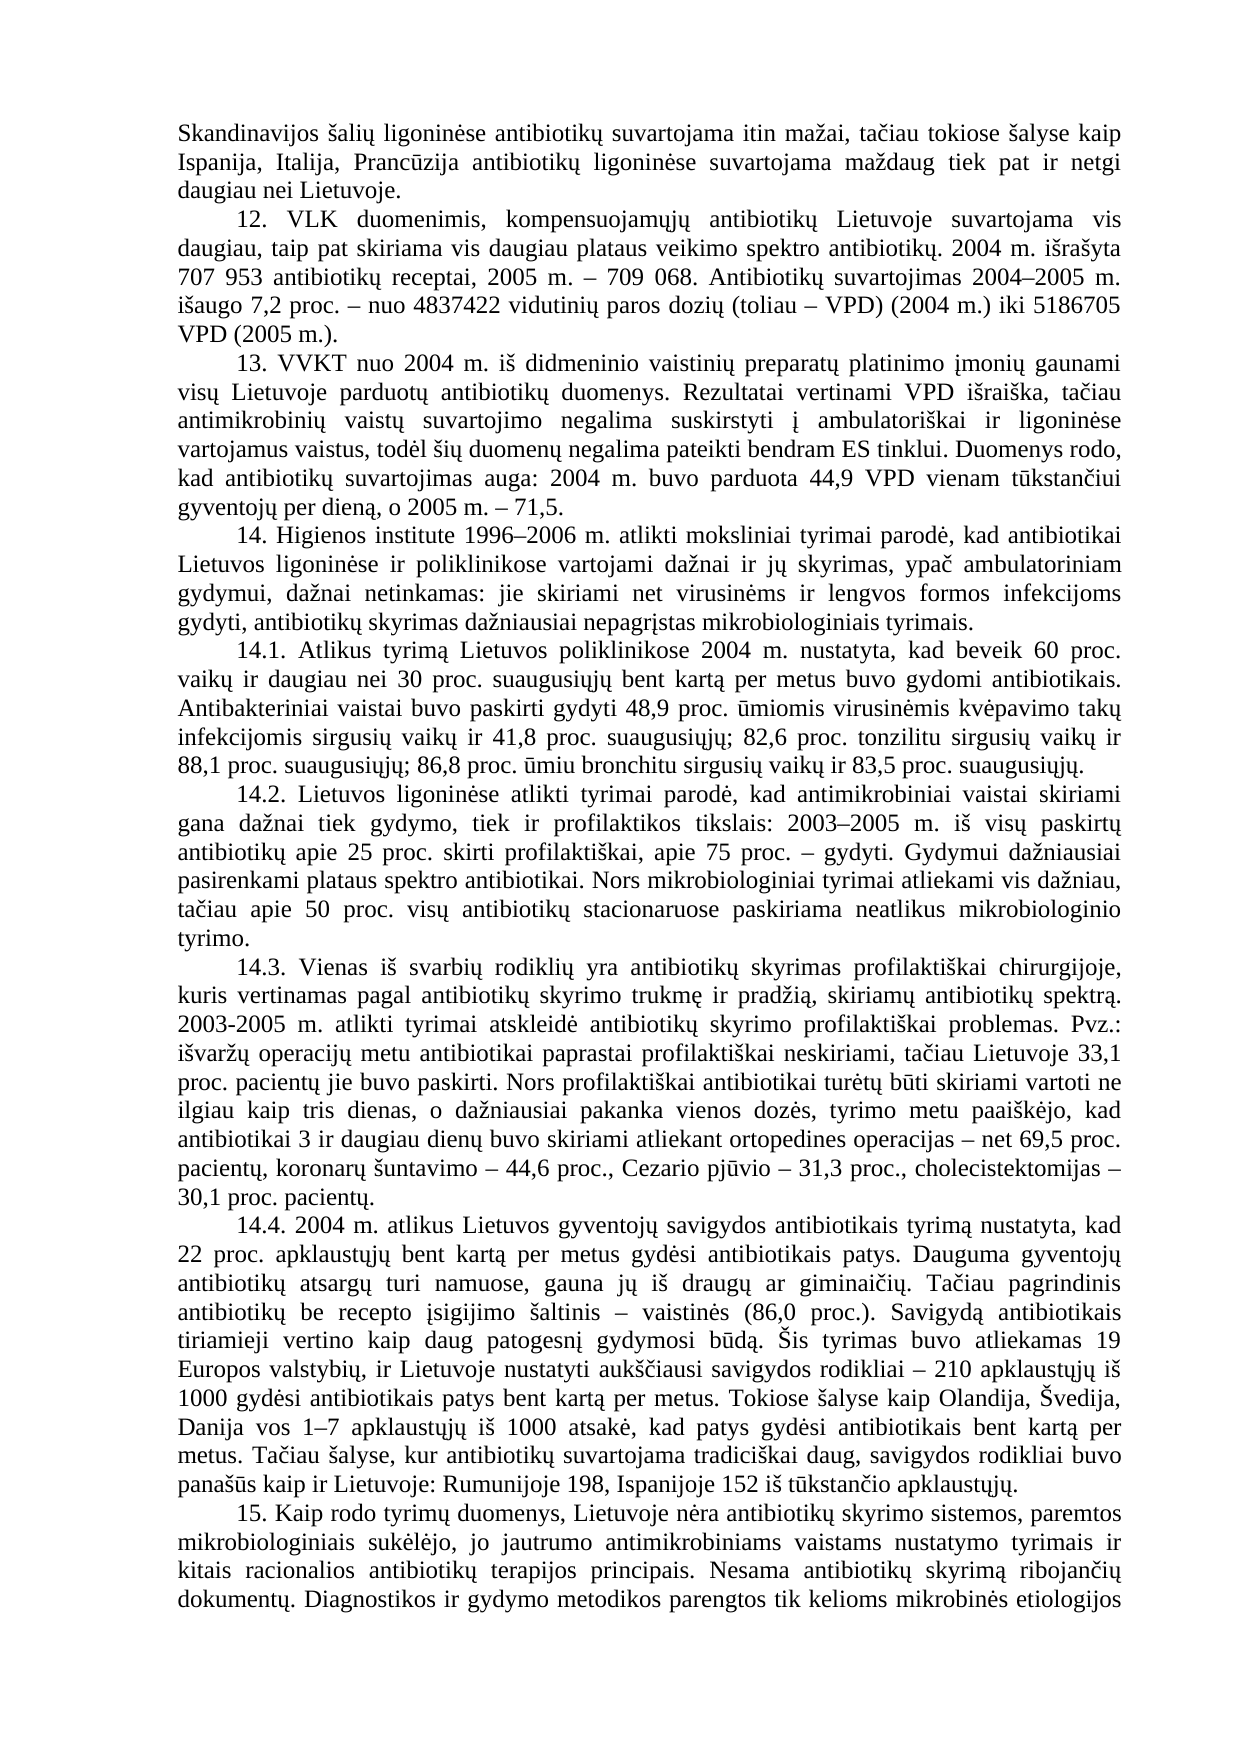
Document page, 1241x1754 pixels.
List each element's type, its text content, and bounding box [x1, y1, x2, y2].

text 12. VLK duomenimis, kompensuojamųjų antibiotikų Lietuvoje suvartojama vis daugiau, taip pat skiriama vis daugiau plataus veikimo spektro antibiotikų. 2004 m. išrašyta 707 953 antibiotikų receptai, 2005 m. – 709 068. Antibiotikų suvartojimas 2004–2005 m. išaugo 7,2 proc. – nuo 4837422 vidutinių paros dozių (toliau – VPD) (2004 m.) iki 5186705 VPD (2005 m.). [177, 204, 1122, 348]
text 14.3. Vienas iš svarbių rodiklių yra antibiotikų skyrimas profilaktiškai chirurgijoje, kuris vertinamas pagal antibiotikų skyrimo trukmę ir pradžią, skiriamų antibiotikų spektrą. 2003-2005 m. atlikti tyrimai atskleidė antibiotikų skyrimo profilaktiškai problemas. Pvz.: išvaržų operacijų metu antibiotikai paprastai profilaktiškai neskiriami, tačiau Lietuvoje 33,1 proc. pacientų jie buvo paskirti. Nors profilaktiškai antibiotikai turėtų būti skiriami vartoti ne ilgiau kaip tris dienas, o dažniausiai pakanka vienos dozės, tyrimo metu paaiškėjo, kad antibiotikai 3 ir daugiau dienų buvo skiriami atliekant ortopedines operacijas – net 69,5 proc. pacientų, koronarų šuntavimo – 44,6 proc., Cezario pjūvio – 31,3 proc., cholecistektomijas – 30,1 proc. pacientų. [177, 952, 1122, 1211]
text 14.1. Atlikus tyrimą Lietuvos poliklinikose 2004 m. nustatyta, kad beveik 60 proc. vaikų ir daugiau nei 30 proc. suaugusiųjų bent kartą per metus buvo gydomi antibiotikais. Antibakteriniai vaistai buvo paskirti gydyti 48,9 proc. ūmiomis virusinėmis kvėpavimo takų infekcijomis sirgusių vaikų ir 41,8 proc. suaugusiųjų; 82,6 proc. tonzilitu sirgusių vaikų ir 88,1 proc. suaugusiųjų; 86,8 proc. ūmiu bronchitu sirgusių vaikų ir 83,5 proc. suaugusiųjų. [177, 636, 1122, 779]
text 15. Kaip rodo tyrimų duomenys, Lietuvoje nėra antibiotikų skyrimo sistemos, paremtos mikrobiologiniais sukėlėjo, jo jautrumo antimikrobiniams vaistams nustatymo tyrimais ir kitais racionalios antibiotikų terapijos principais. Nesama antibiotikų skyrimą ribojančių dokumentų. Diagnostikos ir gydymo metodikos parengtos tik kelioms mikrobinės etiologijos [177, 1498, 1122, 1613]
text 13. VVKT nuo 2004 m. iš didmeninio vaistinių preparatų platinimo įmonių gaunami visų Lietuvoje parduotų antibiotikų duomenys. Rezultatai vertinami VPD išraiška, tačiau antimikrobinių vaistų suvartojimo negalima suskirstyti į ambulatoriškai ir ligoninėse vartojamus vaistus, todėl šių duomenų negalima pateikti bendram ES tinklui. Duomenys rodo, kad antibiotikų suvartojimas auga: 2004 m. buvo parduota 44,9 VPD vienam tūkstančiui gyventojų per dieną, o 2005 m. – 71,5. [177, 348, 1122, 521]
text 14.2. Lietuvos ligoninėse atlikti tyrimai parodė, kad antimikrobiniai vaistai skiriami gana dažnai tiek gydymo, tiek ir profilaktikos tikslais: 2003–2005 m. iš visų paskirtų antibiotikų apie 25 proc. skirti profilaktiškai, apie 75 proc. – gydyti. Gydymui dažniausiai pasirenkami plataus spektro antibiotikai. Nors mikrobiologiniai tyrimai atliekami vis dažniau, tačiau apie 50 proc. visų antibiotikų stacionaruose paskiriama neatlikus mikrobiologinio tyrimo. [177, 779, 1122, 952]
text 14. Higienos institute 1996–2006 m. atlikti moksliniai tyrimai parodė, kad antibiotikai Lietuvos ligoninėse ir poliklinikose vartojami dažnai ir jų skyrimas, ypač ambulatoriniam gydymui, dažnai netinkamas: jie skiriami net virusinėms ir lengvos formos infekcijoms gydyti, antibiotikų skyrimas dažniausiai nepagrįstas mikrobiologiniais tyrimais. [177, 521, 1122, 636]
text Skandinavijos šalių ligoninėse antibiotikų suvartojama itin mažai, tačiau tokiose šalyse kaip Ispanija, Italija, Prancūzija antibiotikų ligoninėse suvartojama maždaug tiek pat ir netgi daugiau nei Lietuvoje. [177, 118, 1122, 204]
text 14.4. 2004 m. atlikus Lietuvos gyventojų savigydos antibiotikais tyrimą nustatyta, kad 22 proc. apklaustųjų bent kartą per metus gydėsi antibiotikais patys. Dauguma gyventojų antibiotikų atsargų turi namuose, gauna jų iš draugų ar giminaičių. Tačiau pagrindinis antibiotikų be recepto įsigijimo šaltinis – vaistinės (86,0 proc.). Savigydą antibiotikais tiriamieji vertino kaip daug patogesnį gydymosi būdą. Šis tyrimas buvo atliekamas 19 Europos valstybių, ir Lietuvoje nustatyti aukščiausi savigydos rodikliai – 210 apklaustųjų iš 1000 gydėsi antibiotikais patys bent kartą per metus. Tokiose šalyse kaip Olandija, Švedija, Danija vos 1–7 apklaustųjų iš 1000 atsakė, kad patys gydėsi antibiotikais bent kartą per metus. Tačiau šalyse, kur antibiotikų suvartojama tradiciškai daug, savigydos rodikliai buvo panašūs kaip ir Lietuvoje: Rumunijoje 198, Ispanijoje 152 iš tūkstančio apklaustųjų. [177, 1211, 1122, 1498]
